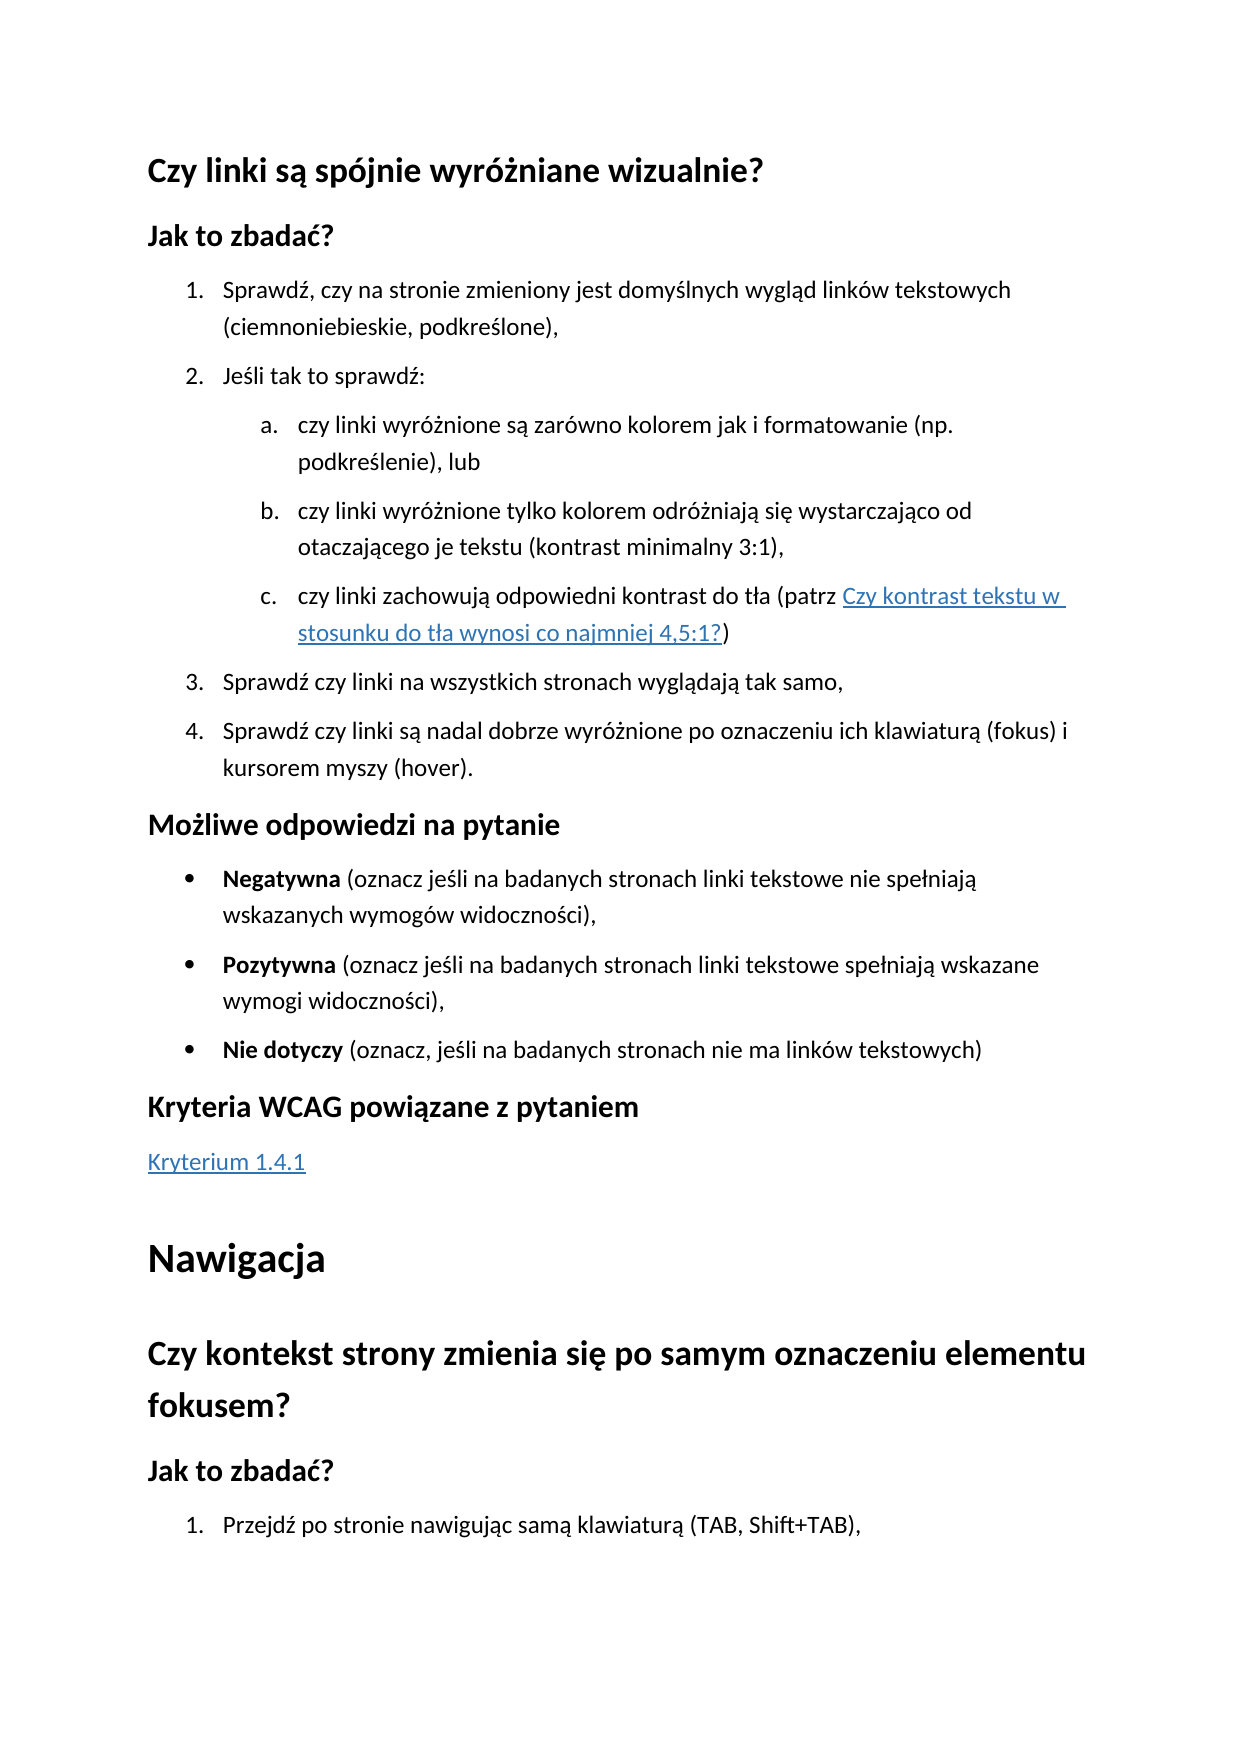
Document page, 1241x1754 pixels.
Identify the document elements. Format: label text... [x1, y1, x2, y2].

subtitle Nawigacja [148, 1232, 1092, 1283]
subtitle Czy linki są spójnie wyróżniane wizualnie? [148, 148, 1092, 191]
list Sprawdź czy linki na wszystkich stronach wyglądają tak samo, [185, 666, 1092, 697]
list czy linki wyróżnione są zarówno kolorem jak i formatowanie (np. podkreślenie), lub [260, 409, 1092, 476]
list Jeśli tak to sprawdź: [185, 360, 1092, 391]
list czy linki wyróżnione tylko kolorem odróżniają się wystarczająco od otaczającego je tekstu (kontrast minimalny 3:1), [260, 495, 1092, 562]
subtitle Jak to zbadać? [148, 216, 1092, 254]
list Przejdź po stronie nawigując samą klawiaturą (TAB, Shift+TAB), [185, 1509, 1092, 1540]
subtitle Czy kontekst strony zmienia się po samym oznaczeniu elementu fokusem? [148, 1331, 1092, 1426]
subtitle Kryteria WCAG powiązane z pytaniem [148, 1088, 1092, 1126]
subtitle Jak to zbadać? [148, 1451, 1092, 1489]
text Kryterium 1.4.1 [148, 1146, 1092, 1176]
list Negatywna (oznacz jeśli na badanych stronach linki tekstowe nie spełniają wskazanych wymogów widoczności), [185, 863, 1092, 930]
list czy linki zachowują odpowiedni kontrast do tła (patrz Czy kontrast tekstu w stosunku do tła wynosi co najmniej 4,5:1?) [260, 580, 1092, 647]
list Sprawdź czy linki są nadal dobrze wyróżnione po oznaczeniu ich klawiaturą (fokus) i kursorem myszy (hover). [185, 715, 1092, 782]
list Pozytywna (oznacz jeśli na badanych stronach linki tekstowe spełniają wskazane wymogi widoczności), [185, 949, 1092, 1016]
list Sprawdź, czy na stronie zmieniony jest domyślnych wygląd linków tekstowych (ciemnoniebieskie, podkreślone), [185, 274, 1092, 342]
subtitle Możliwe odpowiedzi na pytanie [148, 805, 1092, 843]
list Nie dotyczy (oznacz, jeśli na badanych stronach nie ma linków tekstowych) [185, 1034, 1092, 1065]
